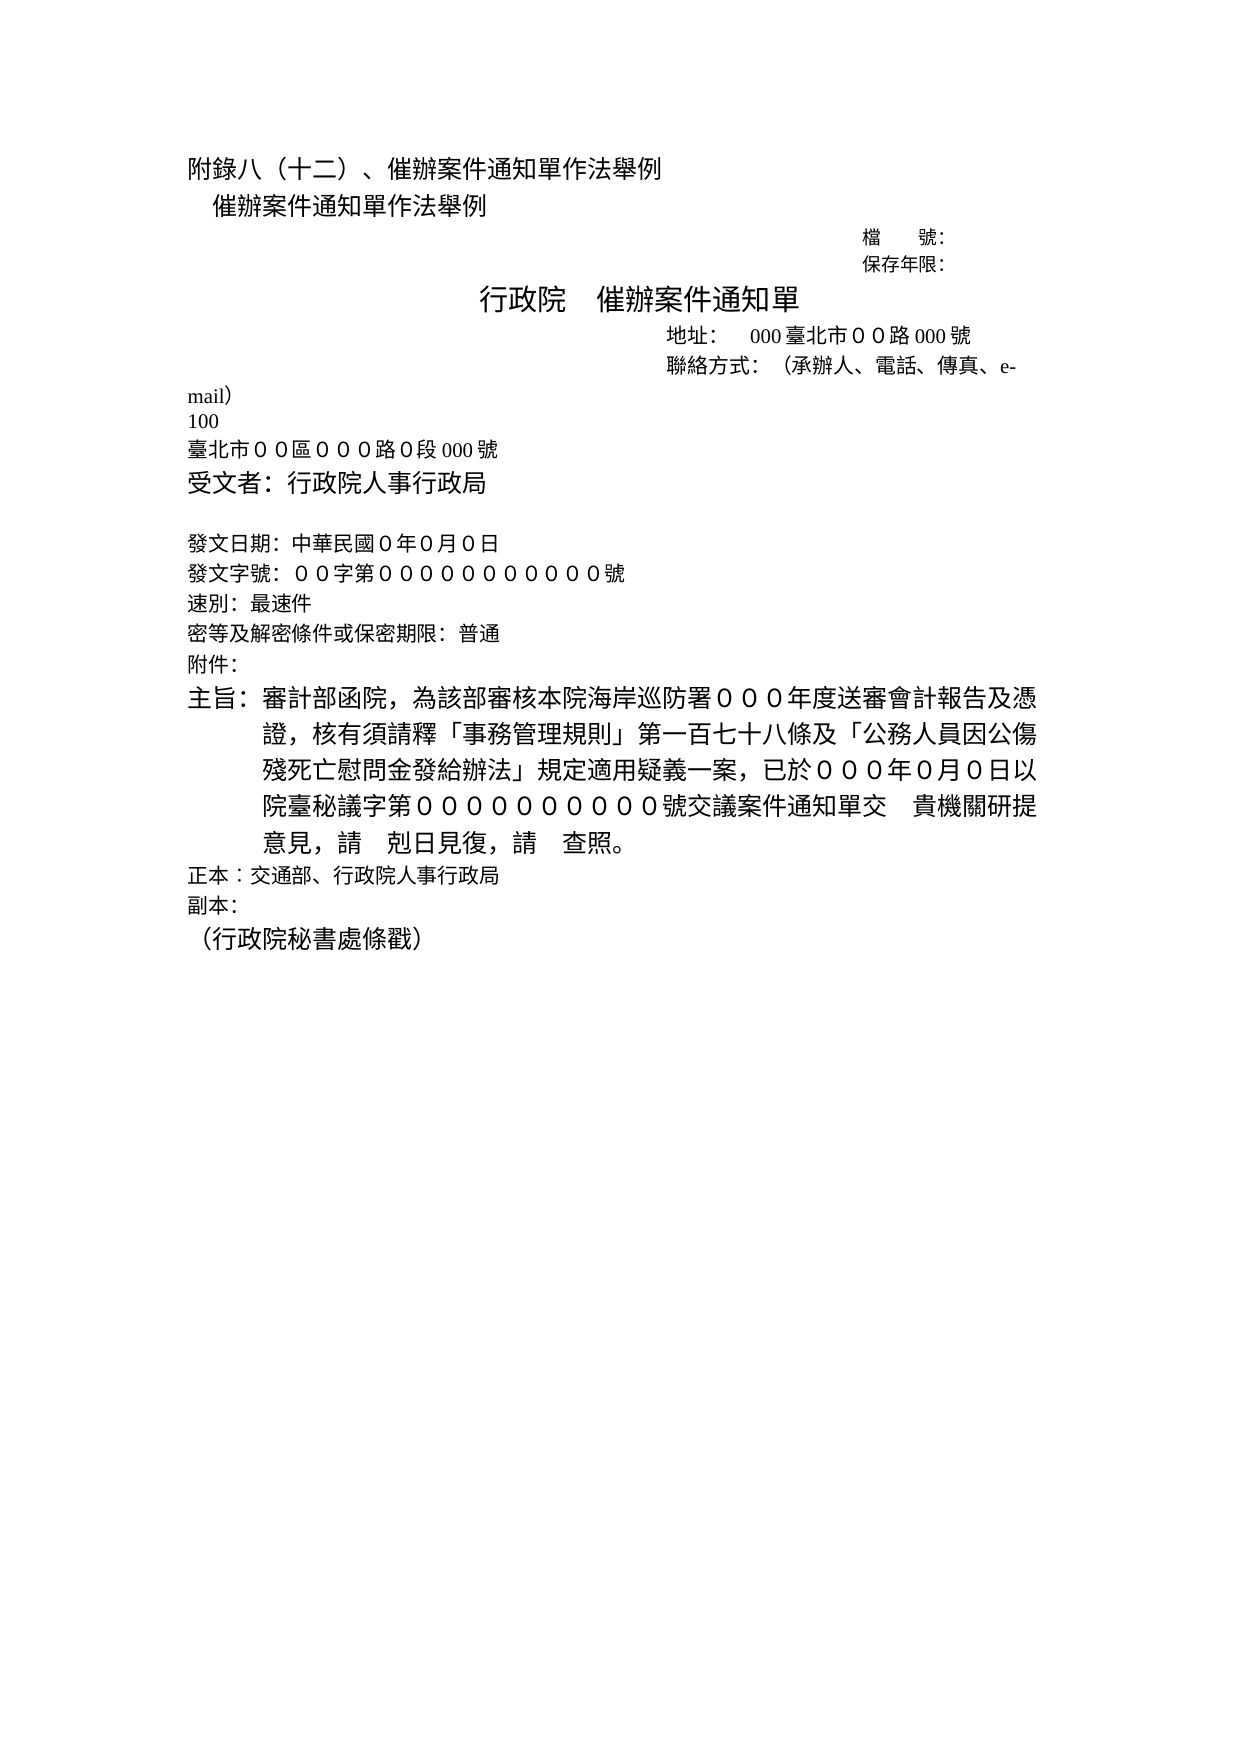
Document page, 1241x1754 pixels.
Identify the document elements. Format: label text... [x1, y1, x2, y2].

text 附錄八（十二）、催辦案件通知單作法舉例 [187, 150, 1053, 186]
text 100 [187, 410, 1053, 433]
text 正本︰交通部、行政院人事行政局 副本： [187, 859, 1053, 920]
text 行政院 催辦案件通知單 [187, 277, 1053, 319]
text 催辦案件通知單作法舉例 [187, 186, 1053, 222]
text 受文者：行政院人事行政局 [187, 463, 1053, 499]
text 發文字號：００字第０００００００００００號 [187, 557, 1053, 587]
text 保存年限： [187, 250, 1053, 277]
text 附件： [187, 648, 1053, 678]
text 主旨：審計部函院，為該部審核本院海岸巡防署０００年度送審會計報告及憑證，核有須請釋「事務管理規則」第一百七十八條及「公務人員因公傷殘死亡慰問金發給辦法」規定適用疑義一案，已於０００年０月０日以院臺秘議字第００００００００００號交議案件通知單交 貴機關研提意見，請 剋日見復，請 查照。 [187, 678, 1053, 859]
text 臺北市００區０００路０段000號 [187, 433, 1053, 463]
text 發文日期：中華民國０年０月０日 [187, 527, 1053, 557]
text 速別：最速件 [187, 587, 1053, 618]
text 檔 號： [187, 222, 1053, 250]
text （行政院秘書處條戳） [187, 920, 1053, 956]
text 密等及解密條件或保密期限：普通 [187, 618, 1053, 648]
text 聯絡方式：（承辦人、電話、傳真、e-mail） [187, 349, 1053, 410]
text 地址： 000臺北市００路000號 [187, 319, 1053, 349]
